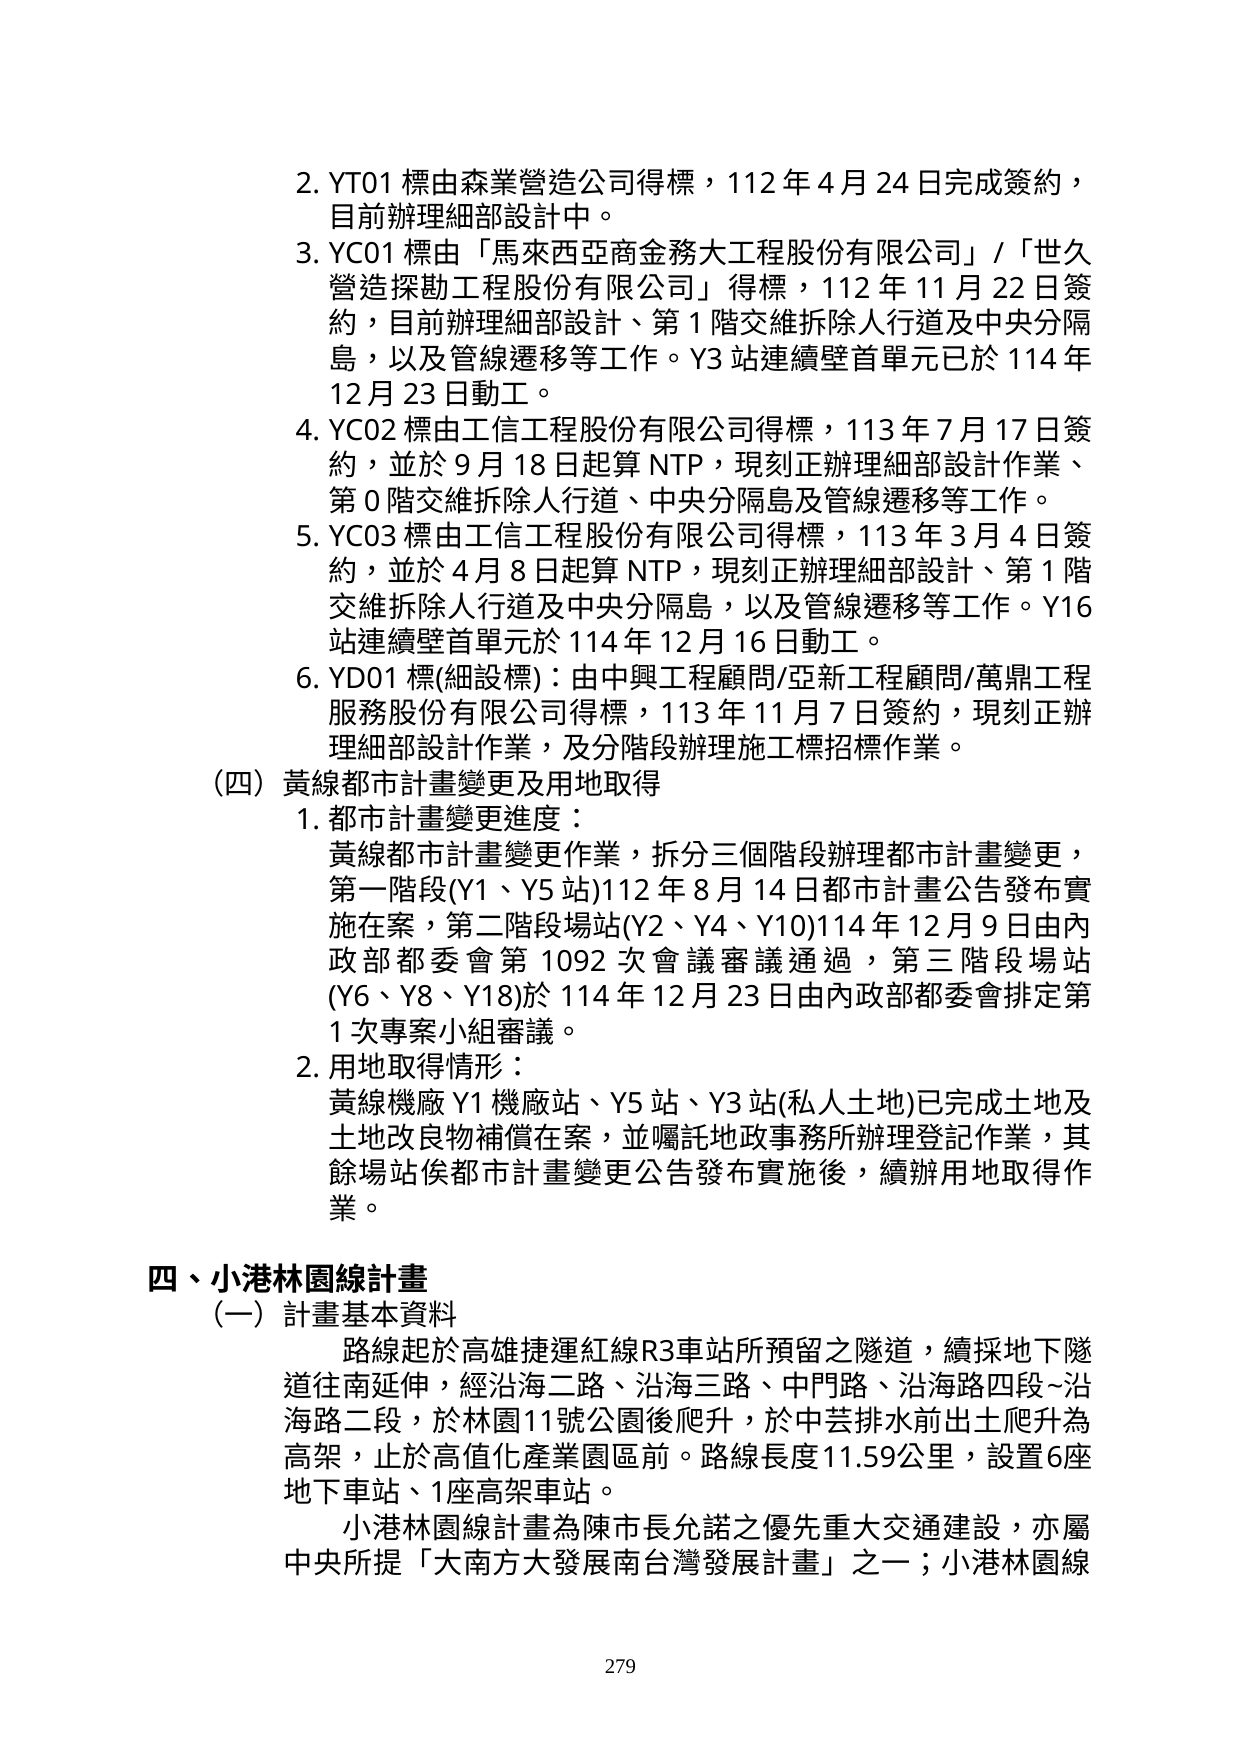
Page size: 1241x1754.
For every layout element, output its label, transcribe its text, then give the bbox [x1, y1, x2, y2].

list YT01標由森業營造公司得標，112年4月24日完成簽約，目前辦理細部設計中。 [295, 166, 1092, 235]
text （一）計畫基本資料 [195, 1297, 1092, 1333]
text 黃線都市計畫變更作業，拆分三個階段辦理都市計畫變更，第一階段(Y1、Y5站)112年8月14日都市計畫公告發布實施在案，第二階段場站(Y2、Y4、Y10)114年12月9日由內政部都委會第1092次會議審議通過，第三階段場站(Y6、Y8、Y18)於 114年12月23日由內政部都委會排定第1次專案小組審議。 [328, 837, 1092, 1049]
list YC03標由工信工程股份有限公司得標，113年3月4日簽約，並於4月8日起算NTP，現刻正辦理細部設計、第1階交維拆除人行道及中央分隔島，以及管線遷移等工作。Y16站連續壁首單元於114年12月16日動工。 [295, 518, 1092, 660]
list YD01標(細設標)：由中興工程顧問/亞新工程顧問/萬鼎工程服務股份有限公司得標，113年11月7日簽約，現刻正辦理細部設計作業，及分階段辦理施工標招標作業。 [295, 660, 1092, 766]
text 黃線機廠Y1機廠站、Y5站、Y3站(私人土地)已完成土地及土地改良物補償在案，並囑託地政事務所辦理登記作業，其餘場站俟都市計畫變更公告發布實施後，續辦用地取得作業。 [328, 1085, 1092, 1226]
text （四）黃線都市計畫變更及用地取得 [195, 766, 1092, 801]
list 都市計畫變更進度： [295, 801, 1092, 837]
text 四、小港林園線計畫 [148, 1262, 1092, 1297]
list YC01標由「馬來西亞商金務大工程股份有限公司」/「世久營造探勘工程股份有限公司」得標，112年11月22日簽約，目前辦理細部設計、第1階交維拆除人行道及中央分隔島，以及管線遷移等工作。Y3站連續壁首單元已於114年12月23日動工。 [295, 235, 1092, 412]
text 小港林園線計畫為陳市長允諾之優先重大交通建設，亦屬中央所提「大南方大發展南台灣發展計畫」之一；小港林園線 [283, 1510, 1092, 1581]
list YC02標由工信工程股份有限公司得標，113年7月17日簽約，並於9月18日起算NTP，現刻正辦理細部設計作業、第0階交維拆除人行道、中央分隔島及管線遷移等工作。 [295, 412, 1092, 518]
text 路線起於高雄捷運紅線R3車站所預留之隧道，續採地下隧道往南延伸，經沿海二路、沿海三路、中門路、沿海路四段~沿海路二段，於林園11號公園後爬升，於中芸排水前出土爬升為高架，止於高值化產業園區前。路線長度11.59公里，設置6座地下車站、1座高架車站。 [283, 1333, 1092, 1510]
list 用地取得情形： [295, 1049, 1092, 1085]
